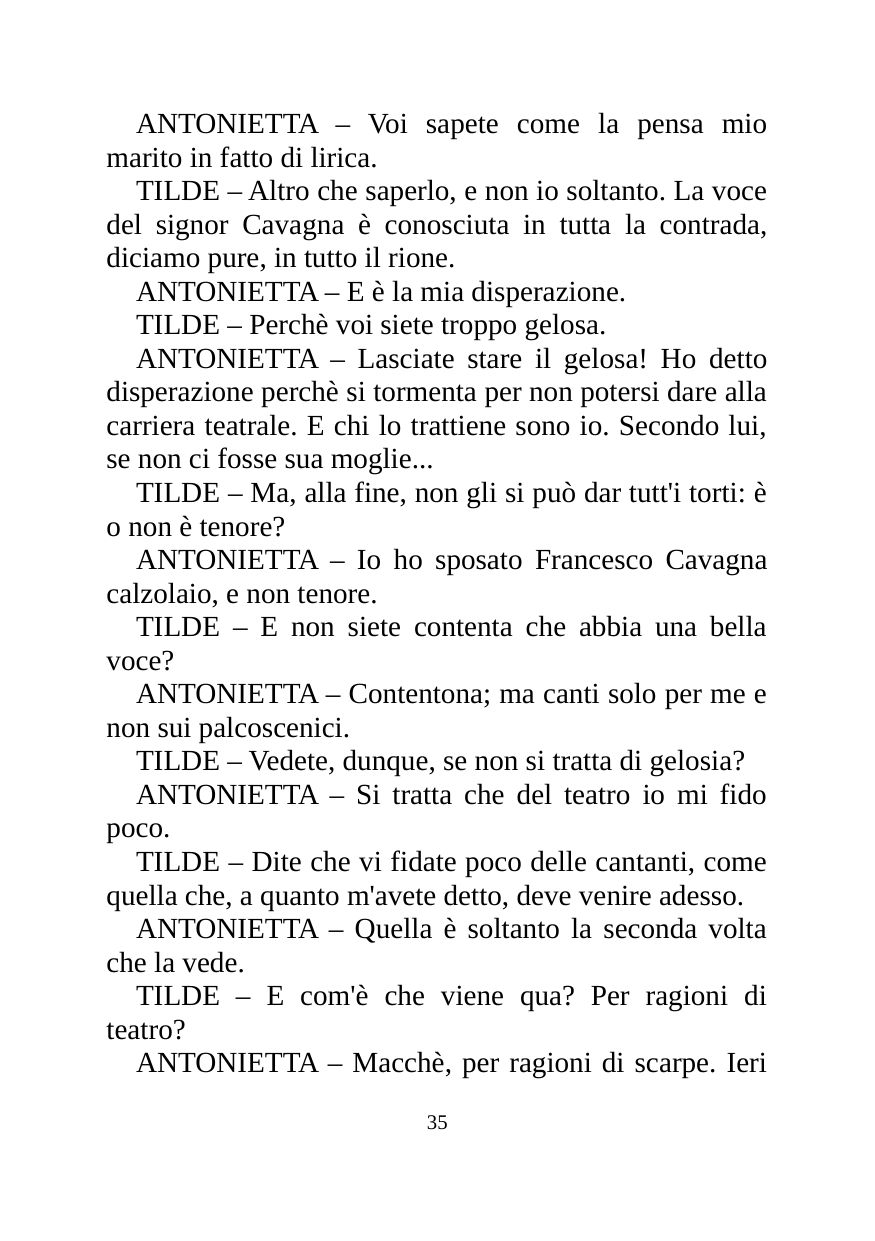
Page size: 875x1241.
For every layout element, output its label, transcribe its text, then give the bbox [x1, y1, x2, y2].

text ANTONIETTA – Si tratta che del teatro io mi fido poco. [106, 777, 768, 844]
text TILDE – Perchè voi siete troppo gelosa. [106, 307, 768, 341]
text TILDE – E com'è che viene qua? Per ragioni di teatro? [106, 978, 768, 1045]
text ANTONIETTA – Lasciate stare il gelosa! Ho detto disperazione perchè si tormenta per non potersi dare alla carriera teatrale. E chi lo trattiene sono io. Secondo lui, se non ci fosse sua moglie... [106, 341, 768, 475]
text TILDE – Vedete, dunque, se non si tratta di gelosia? [106, 743, 768, 777]
text ANTONIETTA – E è la mia disperazione. [106, 274, 768, 307]
text ANTONIETTA – Macchè, per ragioni di scarpe. Ieri [106, 1045, 768, 1079]
text ANTONIETTA – Io ho sposato Francesco Cavagna calzolaio, e non tenore. [106, 542, 768, 609]
text TILDE – E non siete contenta che abbia una bella voce? [106, 609, 768, 676]
text TILDE – Altro che saperlo, e non io soltanto. La voce del signor Cavagna è conosciuta in tutta la contrada, diciamo pure, in tutto il rione. [106, 173, 768, 274]
text ANTONIETTA – Contentona; ma canti solo per me e non sui palcoscenici. [106, 676, 768, 743]
text ANTONIETTA – Quella è soltanto la seconda volta che la vede. [106, 911, 768, 978]
text TILDE – Ma, alla fine, non gli si può dar tutt'i torti: è o non è tenore? [106, 475, 768, 542]
text ANTONIETTA – Voi sapete come la pensa mio marito in fatto di lirica. [106, 106, 768, 173]
text TILDE – Dite che vi fidate poco delle cantanti, come quella che, a quanto m'avete detto, deve venire adesso. [106, 844, 768, 911]
